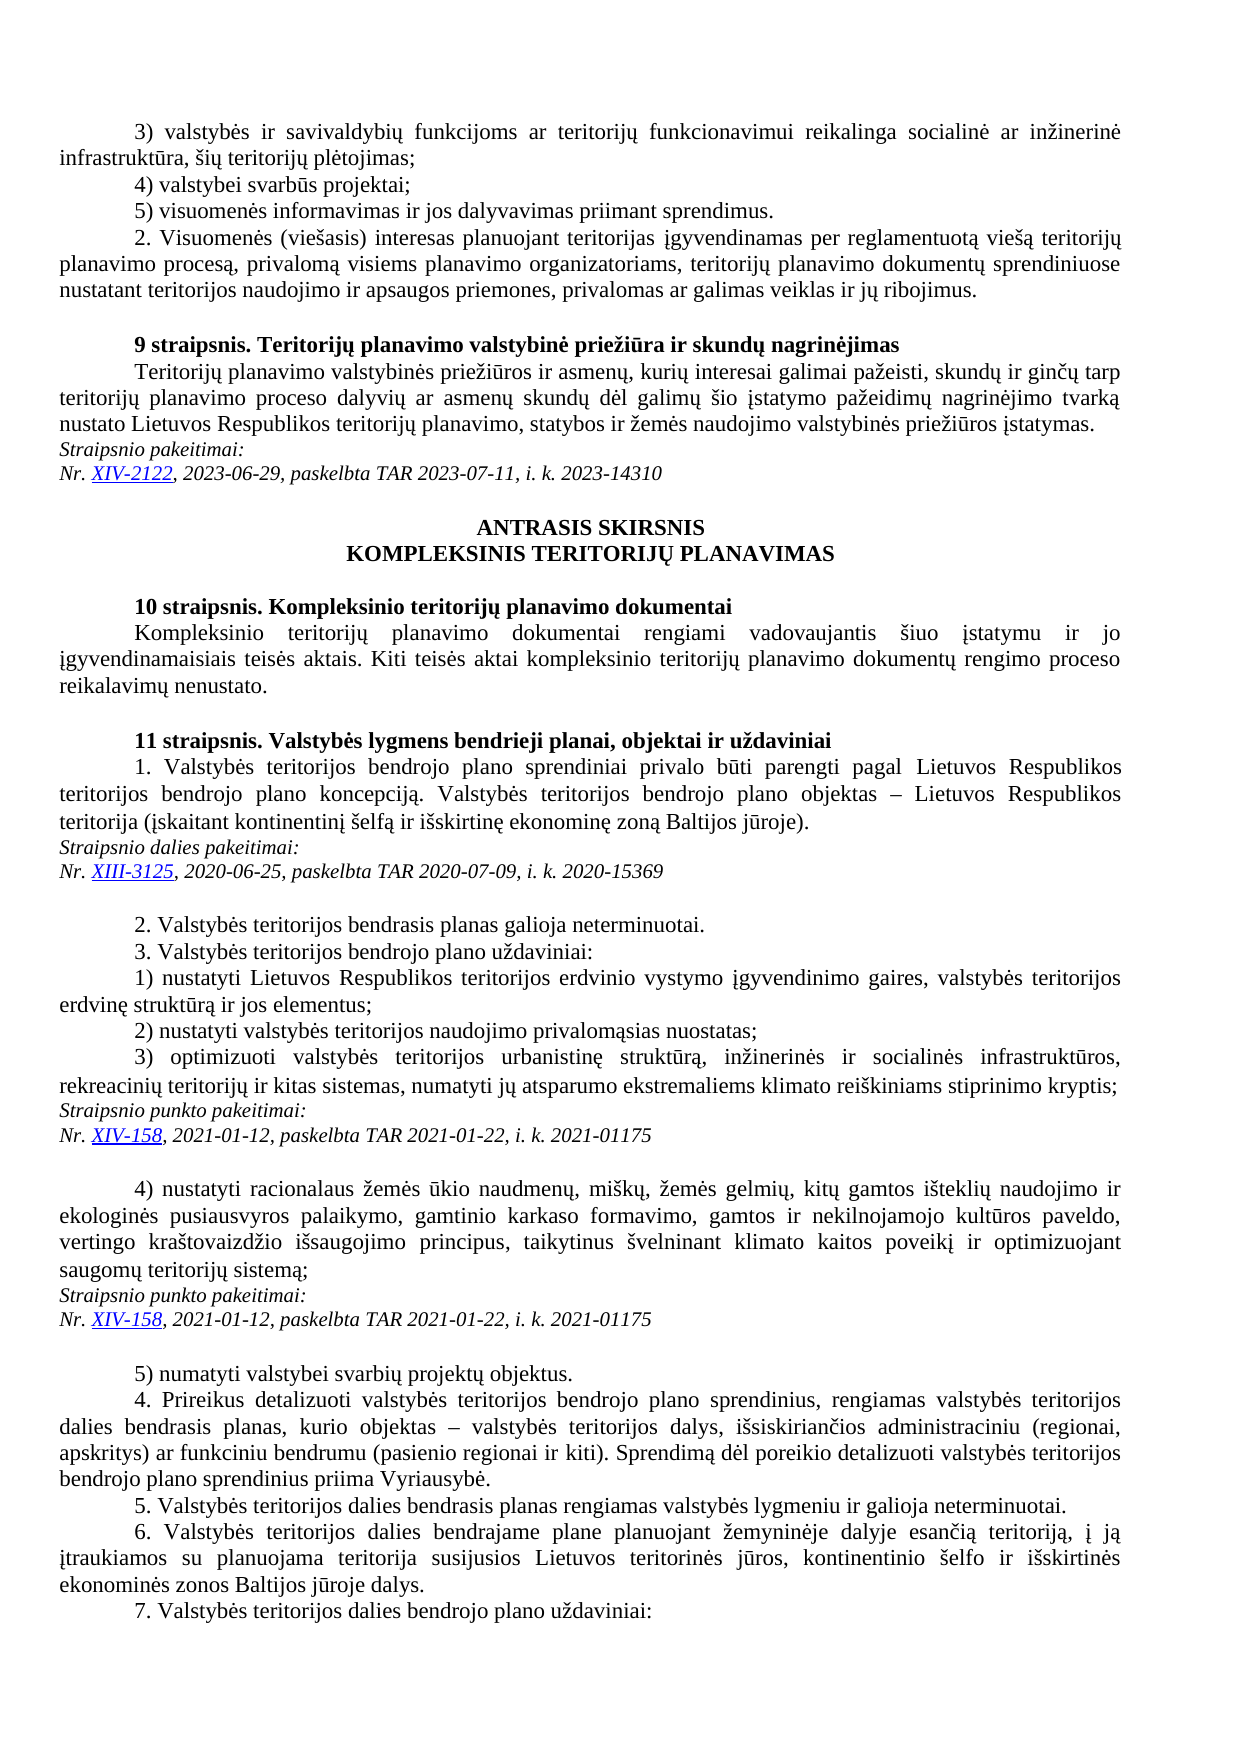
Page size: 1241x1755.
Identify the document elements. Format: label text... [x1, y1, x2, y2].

text KOMPLEKSINIS TERITORIJŲ PLANAVIMAS [59, 540, 1122, 566]
text 4) nustatyti racionalaus žemės ūkio naudmenų, miškų, žemės gelmių, kitų gamtos išteklių naudojimo ir ekologinės pusiausvyros palaikymo, gamtinio karkaso formavimo, gamtos ir nekilnojamojo kultūros paveldo, vertingo kraštovaizdžio išsaugojimo principus, taikytinus švelninant klimato kaitos poveikį ir optimizuojant saugomų teritorijų sistemą; [59, 1175, 1122, 1283]
text 2) nustatyti valstybės teritorijos naudojimo privalomąsias nuostatas; [59, 1017, 1122, 1043]
text Straipsnio pakeitimai: [59, 437, 1122, 461]
text 4. Prireikus detalizuoti valstybės teritorijos bendrojo plano sprendinius, rengiamas valstybės teritorijos dalies bendrasis planas, kurio objektas – valstybės teritorijos dalys, išsiskiriančios administraciniu (regionai, apskritys) ar funkciniu bendrumu (pasienio regionai ir kiti). Sprendimą dėl poreikio detalizuoti valstybės teritorijos bendrojo plano sprendinius priima Vyriausybė. [59, 1386, 1122, 1492]
text 10 straipsnis. Kompleksinio teritorijų planavimo dokumentai [59, 593, 1122, 619]
text 4) valstybei svarbūs projektai; [59, 171, 1122, 197]
text 3) valstybės ir savivaldybių funkcijoms ar teritorijų funkcionavimui reikalinga socialinė ar inžinerinė infrastruktūra, šių teritorijų plėtojimas; [59, 118, 1122, 171]
text Teritorijų planavimo valstybinės priežiūros ir asmenų, kurių interesai galimai pažeisti, skundų ir ginčų tarp teritorijų planavimo proceso dalyvių ar asmenų skundų dėl galimų šio įstatymo pažeidimų nagrinėjimo tvarką nustato Lietuvos Respublikos teritorijų planavimo, statybos ir žemės naudojimo valstybinės priežiūros įstatymas. [59, 358, 1122, 437]
text Nr. XIV-158, 2021-01-12, paskelbta TAR 2021-01-22, i. k. 2021-01175 [59, 1122, 1122, 1147]
text 5) visuomenės informavimas ir jos dalyvavimas priimant sprendimus. [59, 197, 1122, 223]
text 3) optimizuoti valstybės teritorijos urbanistinę struktūrą, inžinerinės ir socialinės infrastruktūros, rekreacinių teritorijų ir kitas sistemas, numatyti jų atsparumo ekstremaliems klimato reiškiniams stiprinimo kryptis; [59, 1043, 1122, 1098]
text 11 straipsnis. Valstybės lygmens bendrieji planai, objektai ir uždaviniai [59, 727, 1122, 753]
text 9 straipsnis. Teritorijų planavimo valstybinė priežiūra ir skundų nagrinėjimas [59, 331, 1122, 358]
text 1. Valstybės teritorijos bendrojo plano sprendiniai privalo būti parengti pagal Lietuvos Respublikos teritorijos bendrojo plano koncepciją. Valstybės teritorijos bendrojo plano objektas – Lietuvos Respublikos teritorija (įskaitant kontinentinį šelfą ir išskirtinę ekonominę zoną Baltijos jūroje). [59, 753, 1122, 835]
text Nr. XIV-2122, 2023-06-29, paskelbta TAR 2023-07-11, i. k. 2023-14310 [59, 461, 1122, 485]
text 7. Valstybės teritorijos dalies bendrojo plano uždaviniai: [59, 1597, 1122, 1623]
text 6. Valstybės teritorijos dalies bendrajame plane planuojant žemyninėje dalyje esančią teritoriją, į ją įtraukiamos su planuojama teritorija susijusios Lietuvos teritorinės jūros, kontinentinio šelfo ir išskirtinės ekonominės zonos Baltijos jūroje dalys. [59, 1518, 1122, 1597]
text Straipsnio punkto pakeitimai: [59, 1098, 1122, 1122]
text Straipsnio punkto pakeitimai: [59, 1283, 1122, 1307]
text ANTRASIS SKIRSNIS [59, 514, 1122, 540]
text Nr. XIII-3125, 2020-06-25, paskelbta TAR 2020-07-09, i. k. 2020-15369 [59, 859, 1122, 883]
text Nr. XIV-158, 2021-01-12, paskelbta TAR 2021-01-22, i. k. 2021-01175 [59, 1307, 1122, 1331]
text 5) numatyti valstybei svarbių projektų objektus. [59, 1360, 1122, 1386]
text 2. Valstybės teritorijos bendrasis planas galioja neterminuotai. [59, 912, 1122, 938]
text Kompleksinio teritorijų planavimo dokumentai rengiami vadovaujantis šiuo įstatymu ir jo įgyvendinamaisiais teisės aktais. Kiti teisės aktai kompleksinio teritorijų planavimo dokumentų rengimo proceso reikalavimų nenustato. [59, 619, 1122, 698]
text 2. Visuomenės (viešasis) interesas planuojant teritorijas įgyvendinamas per reglamentuotą viešą teritorijų planavimo procesą, privalomą visiems planavimo organizatoriams, teritorijų planavimo dokumentų sprendiniuose nustatant teritorijos naudojimo ir apsaugos priemones, privalomas ar galimas veiklas ir jų ribojimus. [59, 223, 1122, 303]
text 1) nustatyti Lietuvos Respublikos teritorijos erdvinio vystymo įgyvendinimo gaires, valstybės teritorijos erdvinę struktūrą ir jos elementus; [59, 964, 1122, 1017]
text Straipsnio dalies pakeitimai: [59, 835, 1122, 859]
text 3. Valstybės teritorijos bendrojo plano uždaviniai: [59, 938, 1122, 964]
text 5. Valstybės teritorijos dalies bendrasis planas rengiamas valstybės lygmeniu ir galioja neterminuotai. [59, 1492, 1122, 1518]
